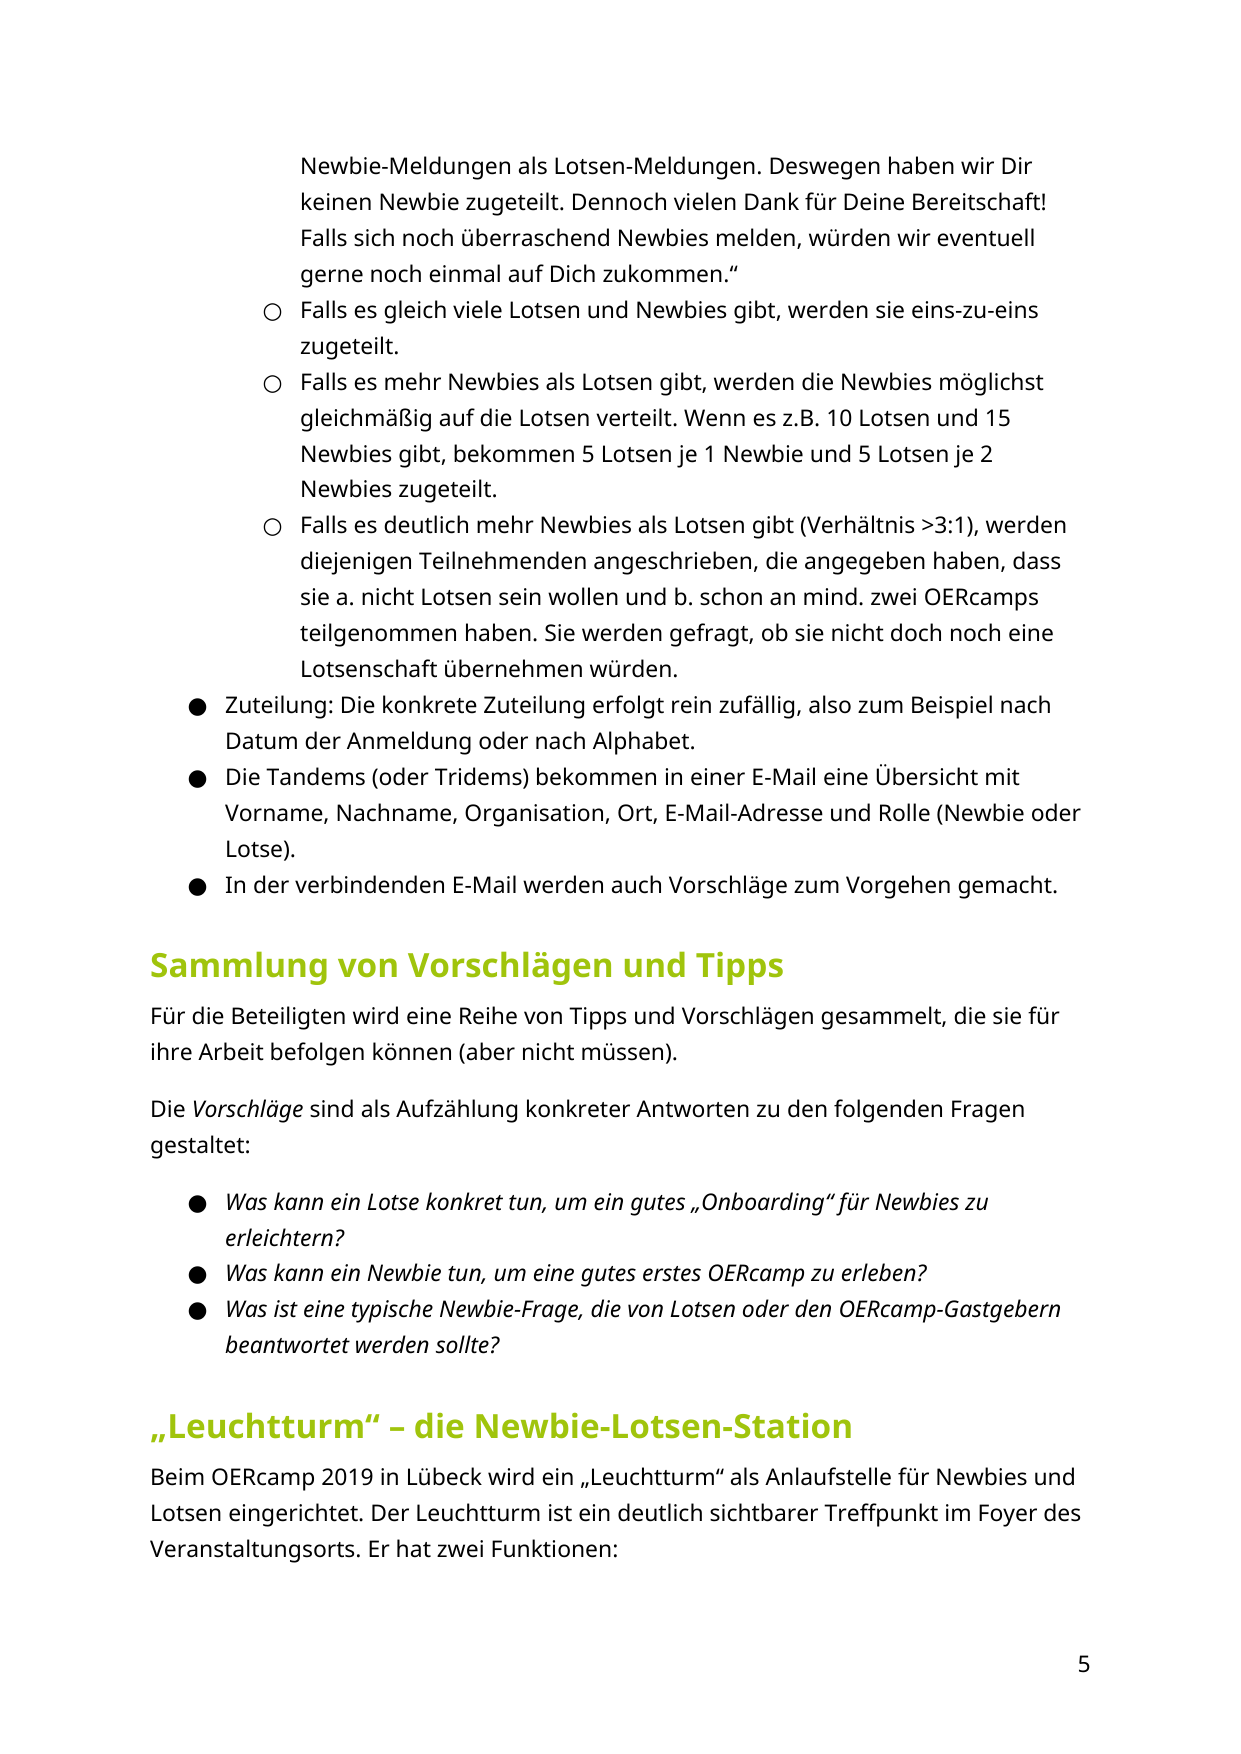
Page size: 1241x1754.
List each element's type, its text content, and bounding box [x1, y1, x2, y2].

list In der verbindenden E-Mail werden auch Vorschläge zum Vorgehen gemacht. [187, 869, 1090, 900]
text Die Vorschläge sind als Aufzählung konkreter Antworten zu den folgenden Fragen gestaltet: [150, 1093, 1090, 1160]
list Newbie-Meldungen als Lotsen-Meldungen. Deswegen haben wir Dir keinen Newbie zugeteilt. Dennoch vielen Dank für Deine Bereitschaft! Falls sich noch überraschend Newbies melden, würden wir eventuell gerne noch einmal auf Dich zukommen.“ [262, 150, 1090, 289]
list Falls es mehr Newbies als Lotsen gibt, werden die Newbies möglichst gleichmäßig auf die Lotsen verteilt. Wenn es z.B. 10 Lotsen und 15 Newbies gibt, bekommen 5 Lotsen je 1 Newbie und 5 Lotsen je 2 Newbies zugeteilt. [262, 366, 1090, 505]
subtitle Sammlung von Vorschlägen und Tipps [150, 942, 1090, 988]
text Beim OERcamp 2019 in Lübeck wird ein „Leuchtturm“ als Anlaufstelle für Newbies und Lotsen eingerichtet. Der Leuchtturm ist ein deutlich sichtbarer Treffpunkt im Foyer des Veranstaltungsorts. Er hat zwei Funktionen: [150, 1461, 1090, 1564]
text Für die Beteiligten wird eine Reihe von Tipps und Vorschlägen gesammelt, die sie für ihre Arbeit befolgen können (aber nicht müssen). [150, 1000, 1090, 1067]
list Die Tandems (oder Tridems) bekommen in einer E-Mail eine Übersicht mit Vorname, Nachname, Organisation, Ort, E-Mail-Adresse und Rolle (Newbie oder Lotse). [187, 761, 1090, 864]
subtitle „Leuchtturm“ – die Newbie-Lotsen-Station [150, 1403, 1090, 1448]
list Zuteilung: Die konkrete Zuteilung erfolgt rein zufällig, also zum Beispiel nach Datum der Anmeldung oder nach Alphabet. [187, 689, 1090, 756]
list Was kann ein Lotse konkret tun, um ein gutes „Onboarding“ für Newbies zu erleichtern? [187, 1186, 1090, 1253]
list Falls es gleich viele Lotsen und Newbies gibt, werden sie eins-zu-eins zugeteilt. [262, 294, 1090, 361]
list Was ist eine typische Newbie-Frage, die von Lotsen oder den OERcamp-Gastgebern beantwortet werden sollte? [187, 1293, 1090, 1361]
list Was kann ein Newbie tun, um eine gutes erstes OERcamp zu erleben? [187, 1257, 1090, 1289]
list Falls es deutlich mehr Newbies als Lotsen gibt (Verhältnis >3:1), werden diejenigen Teilnehmenden angeschrieben, die angegeben haben, dass sie a. nicht Lotsen sein wollen und b. schon an mind. zwei OERcamps teilgenommen haben. Sie werden gefragt, ob sie nicht doch noch eine Lotsenschaft übernehmen würden. [262, 509, 1090, 684]
